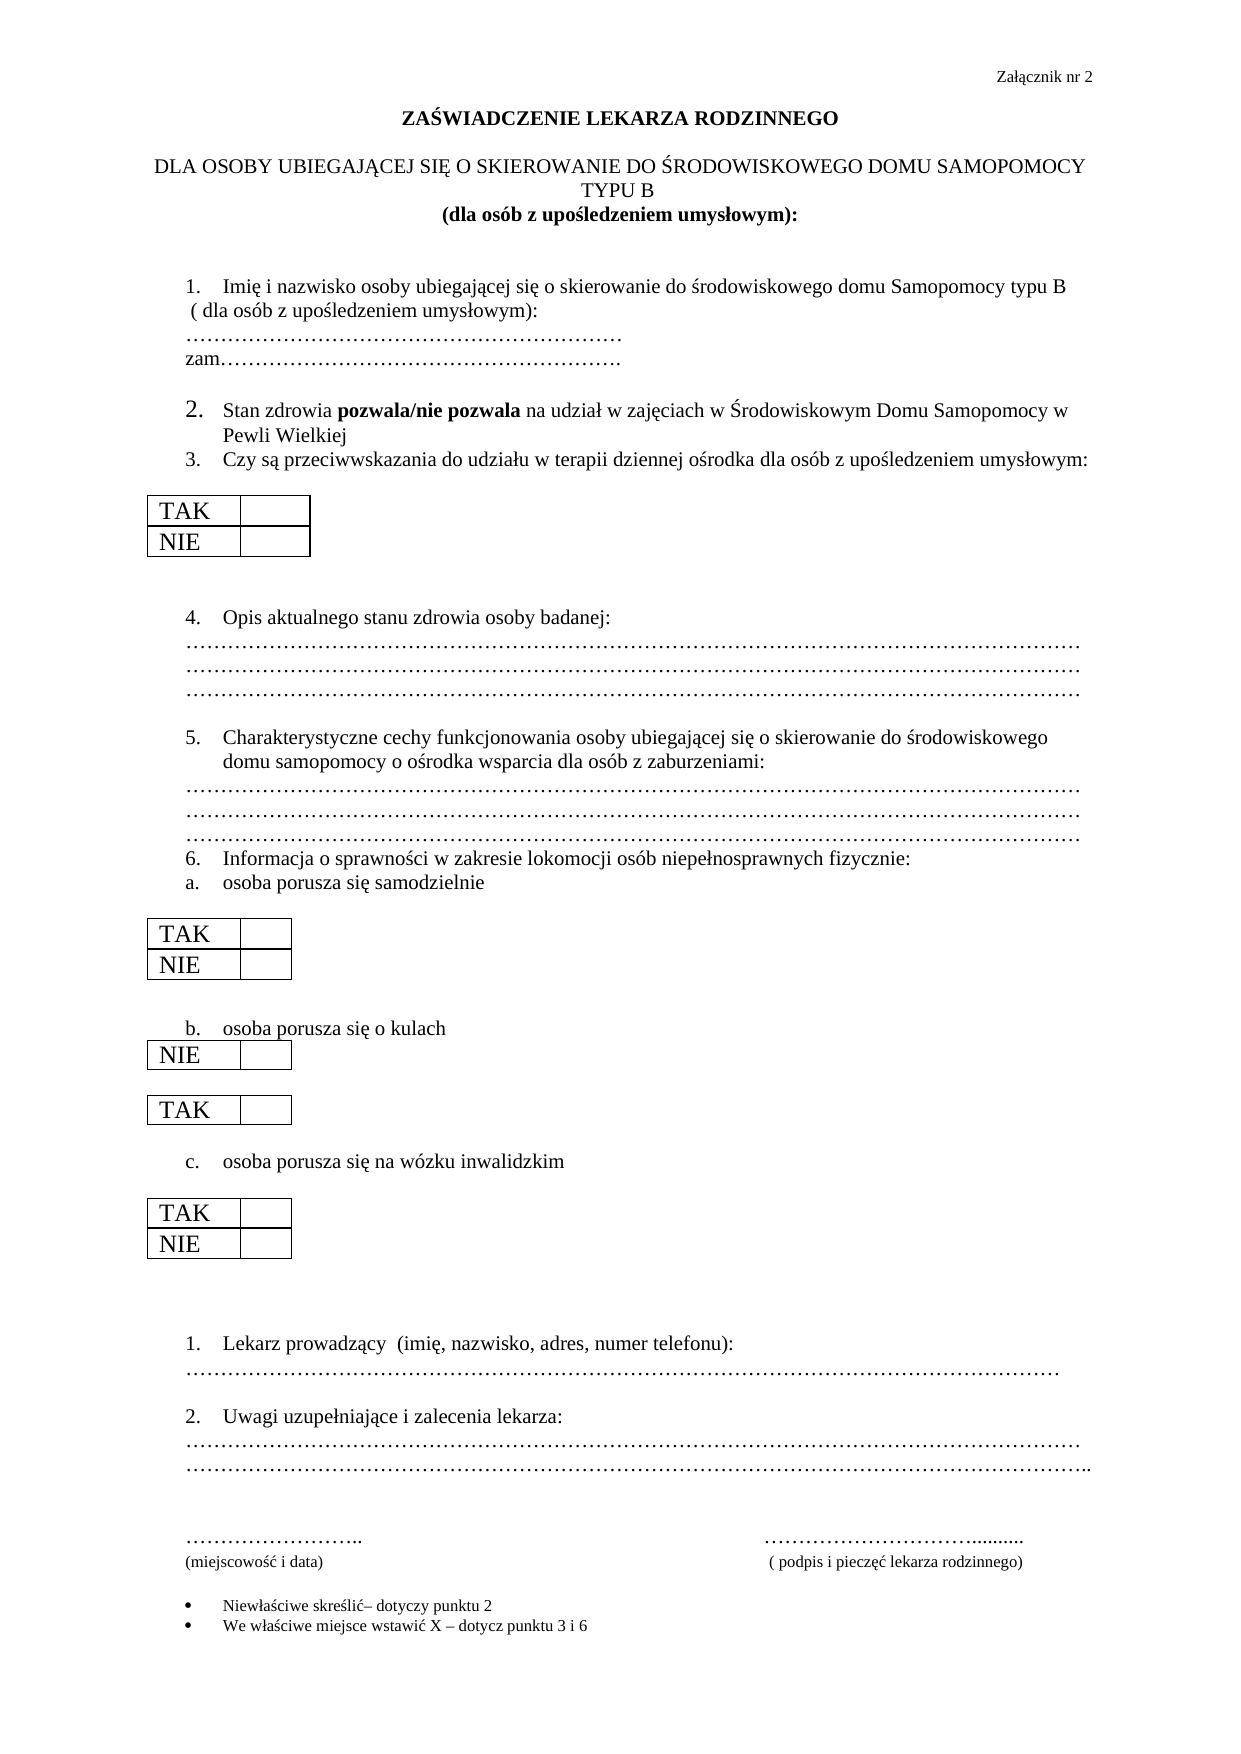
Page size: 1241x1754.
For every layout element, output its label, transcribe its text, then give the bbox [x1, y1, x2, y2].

list Lekarz prowadzący (imię, nazwisko, adres, numer telefonu): [185, 1331, 1093, 1355]
list We właściwe miejsce wstawić X – dotycz punktu 3 i 6 [185, 1615, 1093, 1634]
table_header [241, 1229, 291, 1258]
text ……………………………………………………………………………………………………………… [185, 1355, 1093, 1379]
table_header NIE [148, 527, 240, 556]
list Opis aktualnego stanu zdrowia osoby badanej: [185, 605, 1093, 629]
list Informacja o sprawności w zakresie lokomocji osób niepełnosprawnych fizycznie: [185, 846, 1093, 870]
text …………………….. ………………………….......... (miejscowość i data) ( podpis i pieczęć lekarza rodzinnego) [185, 1524, 1093, 1572]
list Czy są przeciwwskazania do udziału w terapii dziennej ośrodka dla osób z upośledzeniem umysłowym: [185, 447, 1093, 471]
table_header [241, 950, 291, 978]
list Imię i nazwisko osoby ubiegającej się o skierowanie do środowiskowego domu Samopomocy typu B [185, 274, 1093, 298]
list Uwagi uzupełniające i zalecenia lekarza: [185, 1403, 1093, 1428]
list osoba porusza się na wózku inwalidzkim [185, 1149, 1093, 1173]
table_header [241, 1199, 291, 1227]
text …………………………………………………………………………………………………………………………………………………………………………………………………………………………………….. [185, 1428, 1093, 1476]
list osoba porusza się o kulach [185, 1016, 1093, 1039]
text ……………………………………………………………………………………………………………………………………………………………………………………………………………………………………………………………………………………………………………………………………………………… [185, 629, 1093, 701]
table_header TAK [148, 1199, 240, 1227]
table_header TAK [148, 919, 240, 948]
list osoba porusza się samodzielnie [185, 870, 1093, 894]
text zam…………………………………………………. [185, 346, 1093, 370]
table_header TAK [148, 496, 240, 525]
table_header [241, 527, 309, 556]
table_header [241, 496, 309, 525]
list Charakterystyczne cechy funkcjonowania osoby ubiegającej się o skierowanie do środowiskowego domu samopomocy o ośrodka wsparcia dla osób z zaburzeniami: [185, 725, 1093, 773]
table_header [241, 1041, 291, 1069]
text ZAŚWIADCZENIE LEKARZA RODZINNEGO [148, 106, 1093, 129]
text Załącznik nr 2 [148, 67, 1093, 86]
text ……………………………………………………… [185, 322, 1093, 346]
table_header NIE [148, 1229, 240, 1258]
list Niewłaściwe skreślić– dotyczy punktu 2 [185, 1596, 1093, 1615]
table_header NIE [148, 1041, 240, 1069]
table_header NIE [148, 950, 240, 978]
text ……………………………………………………………………………………………………………………………………………………………………………………………………………………………………………………………………………………………………………………………………………………… [185, 773, 1093, 846]
table_header TAK [148, 1096, 240, 1124]
text ( dla osób z upośledzeniem umysłowym): [185, 298, 1093, 322]
table_header [241, 1096, 291, 1124]
text (dla osób z upośledzeniem umysłowym): [148, 202, 1093, 226]
list Stan zdrowia pozwala/nie pozwala na udział w zajęciach w Środowiskowym Domu Samopomocy w Pewli Wielkiej [185, 394, 1093, 447]
text DLA OSOBY UBIEGAJĄCEJ SIĘ O SKIEROWANIE DO ŚRODOWISKOWEGO DOMU SAMOPOMOCY TYPU B [148, 154, 1093, 202]
table_header [241, 919, 291, 948]
